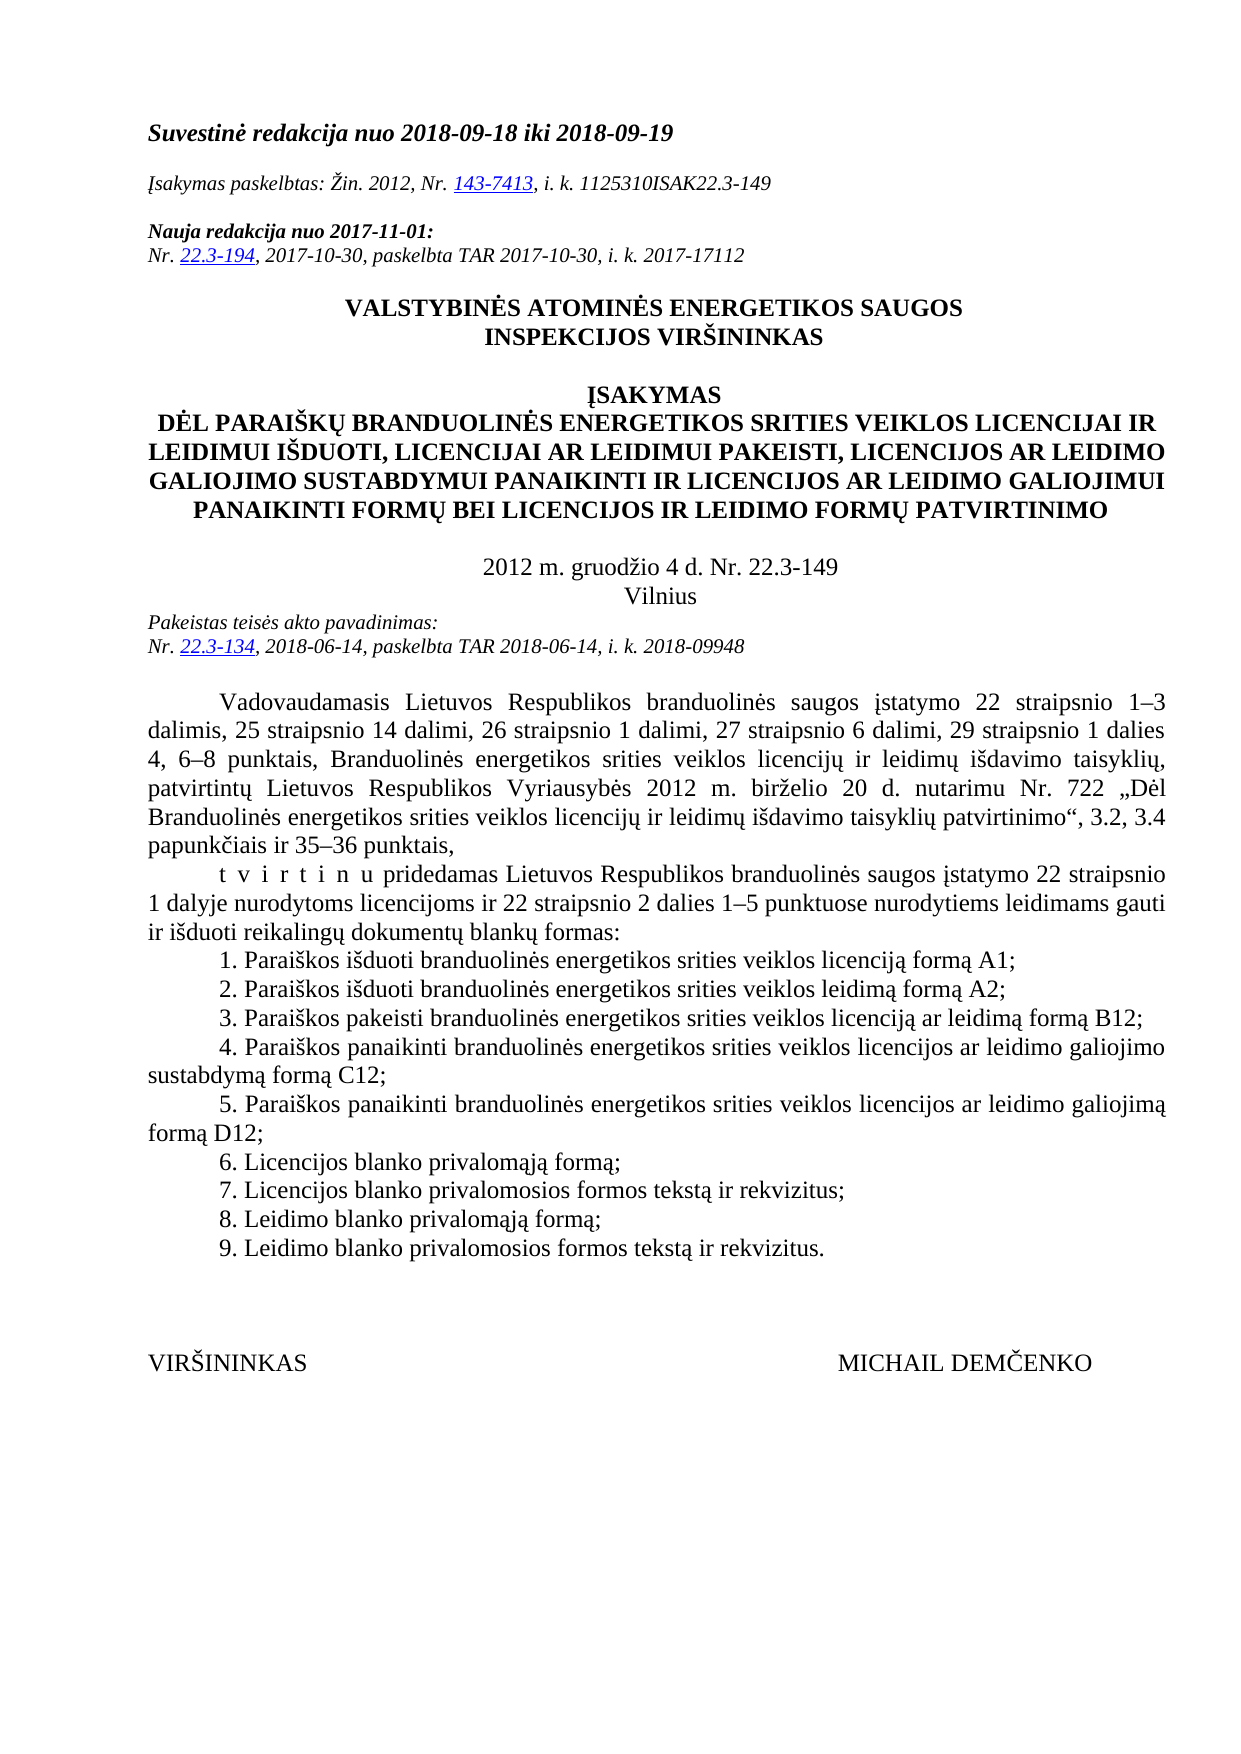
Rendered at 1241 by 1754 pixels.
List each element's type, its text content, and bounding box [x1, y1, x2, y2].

text 9. Leidimo blanko privalomosios formos tekstą ir rekvizitus. [148, 1233, 1167, 1262]
text 2012 m. gruodžio 4 d. Nr. 22.3-149 [148, 552, 1167, 581]
text 2. Paraiškos išduoti branduolinės energetikos srities veiklos leidimą formą A2; [148, 974, 1167, 1003]
text 8. Leidimo blanko privalomąją formą; [148, 1204, 1167, 1233]
text Vilnius [148, 581, 1167, 610]
text Suvestinė redakcija nuo 2018-09-18 iki 2018-09-19 [148, 118, 1167, 147]
text Pakeistas teisės akto pavadinimas: [148, 610, 1167, 634]
text 6. Licencijos blanko privalomąją formą; [148, 1147, 1167, 1175]
text 3. Paraiškos pakeisti branduolinės energetikos srities veiklos licenciją ar leidimą formą B12; [148, 1003, 1167, 1032]
text Vadovaudamasis Lietuvos Respublikos branduolinės saugos įstatymo 22 straipsnio 1–3 dalimis, 25 straipsnio 14 dalimi, 26 straipsnio 1 dalimi, 27 straipsnio 6 dalimi, 29 straipsnio 1 dalies 4, 6–8 punktais, Branduolinės energetikos srities veiklos licencijų ir leidimų išdavimo taisyklių, patvirtintų Lietuvos Respublikos Vyriausybės 2012 m. birželio 20 d. nutarimu Nr. 722 „Dėl Branduolinės energetikos srities veiklos licencijų ir leidimų išdavimo taisyklių patvirtinimo“, 3.2, 3.4 papunkčiais ir 35–36 punktais, [148, 687, 1167, 859]
text Įsakymas paskelbtas: Žin. 2012, Nr. 143-7413, i. k. 1125310ISAK22.3-149 [148, 171, 1167, 195]
text 1. Paraiškos išduoti branduolinės energetikos srities veiklos licenciją formą A1; [148, 945, 1167, 974]
text 4. Paraiškos panaikinti branduolinės energetikos srities veiklos licencijos ar leidimo galiojimo sustabdymą formą C12; [148, 1032, 1167, 1089]
text Nr. 22.3-194, 2017-10-30, paskelbta TAR 2017-10-30, i. k. 2017-17112 [148, 243, 1167, 267]
text Nr. 22.3-134, 2018-06-14, paskelbta TAR 2018-06-14, i. k. 2018-09948 [148, 634, 1167, 658]
text 7. Licencijos blanko privalomosios formos tekstą ir rekvizitus; [148, 1175, 1167, 1204]
text INSPEKCIJOS VIRŠININKAS [148, 322, 1167, 351]
text ĮSAKYMAS [148, 380, 1167, 408]
text 5. Paraiškos panaikinti branduolinės energetikos srities veiklos licencijos ar leidimo galiojimą formą D12; [148, 1089, 1167, 1147]
text Viršininkas Michail Demčenko [148, 1348, 1167, 1377]
text Nauja redakcija nuo 2017-11-01: [148, 219, 1167, 243]
text DĖL PARAIŠKŲ BRANDUOLINĖS ENERGETIKOS SRITIES VEIKLOS LICENCIJAI IR LEIDIMUI IŠDUOTI, LICENCIJAI AR LEIDIMUI PAKEISTI, LICENCIJOS AR LEIDIMO GALIOJIMO SUSTABDYMUI PANAIKINTI IR LICENCIJOS AR LEIDIMO GALIOJIMUI PANAIKINTI FORMŲ BEI LICENCIJOS IR LEIDIMO FORMŲ PATVIRTINIMO [148, 408, 1167, 523]
text t v i r t i n u pridedamas Lietuvos Respublikos branduolinės saugos įstatymo 22 straipsnio 1 dalyje nurodytoms licencijoms ir 22 straipsnio 2 dalies 1–5 punktuose nurodytiems leidimams gauti ir išduoti reikalingų dokumentų blankų formas: [148, 859, 1167, 945]
text VALSTYBINĖS ATOMINĖS ENERGETIKOS SAUGOS [148, 293, 1167, 322]
